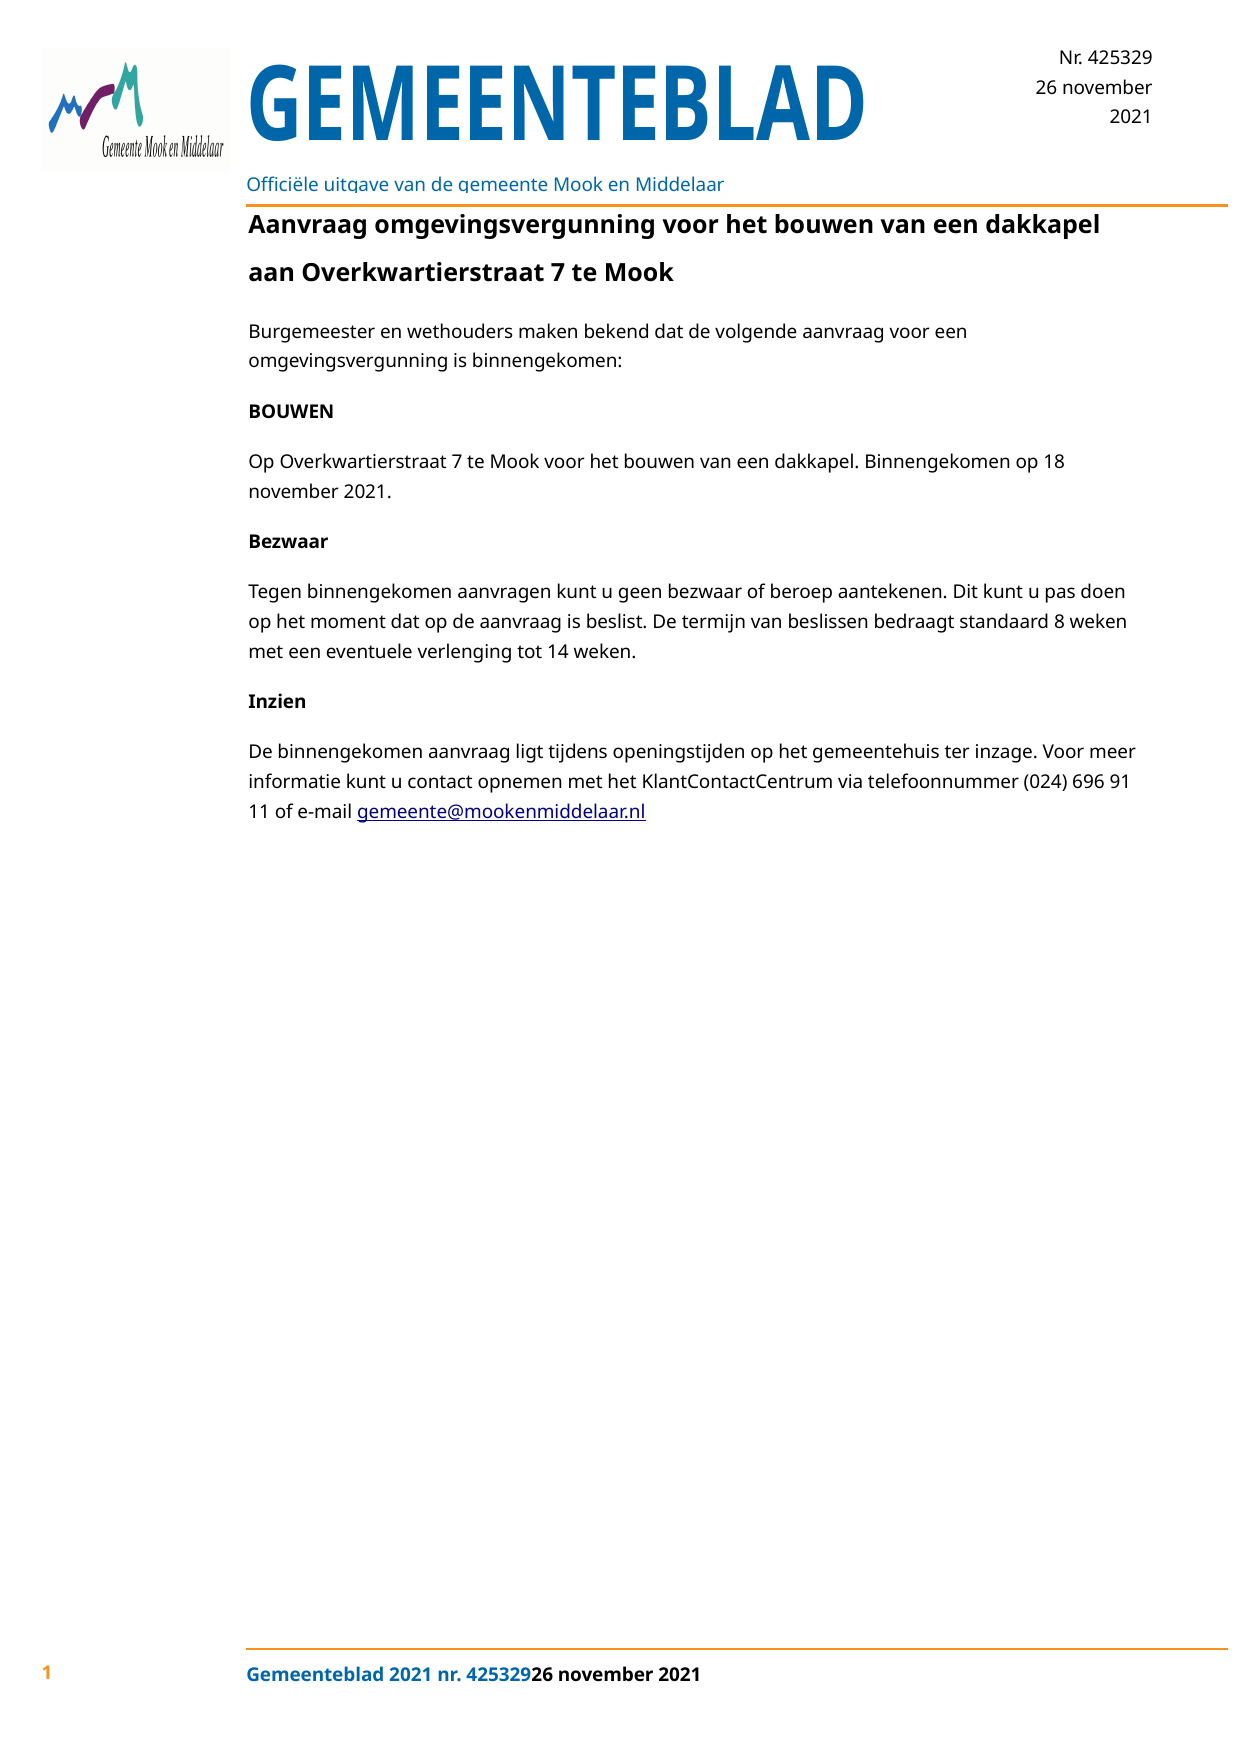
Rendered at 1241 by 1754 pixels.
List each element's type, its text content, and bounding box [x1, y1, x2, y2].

text Bezwaar [248, 528, 1152, 554]
text Burgemeester en wethouders maken bekend dat de volgende aanvraag voor een omgevingsvergunning is binnengekomen: [248, 318, 1152, 373]
text Op Overkwartierstraat 7 te Mook voor het bouwen van een dakkapel. Binnengekomen op 18 november 2021. [248, 448, 1152, 504]
text Tegen binnengekomen aanvragen kunt u geen bezwaar of beroep aantekenen. Dit kunt u pas doen op het moment dat op de aanvraag is beslist. De termijn van beslissen bedraagt standaard 8 weken met een eventuele verlenging tot 14 weken. [248, 579, 1152, 664]
text Inzien [248, 688, 1152, 714]
text Aanvraag omgevingsvergunning voor het bouwen van een dakkapel aan Overkwartierstraat 7 te Mook [248, 207, 1152, 288]
picture [41, 47, 231, 172]
text BOUWEN [248, 398, 1152, 424]
text De binnengekomen aanvraag ligt tijdens openingstijden op het gemeentehuis ter inzage. Voor meer informatie kunt u contact opnemen met het KlantContactCentrum via telefoonnummer (024) 696 91 11 of e-mail gemeente@mookenmiddelaar.nl [248, 739, 1152, 824]
